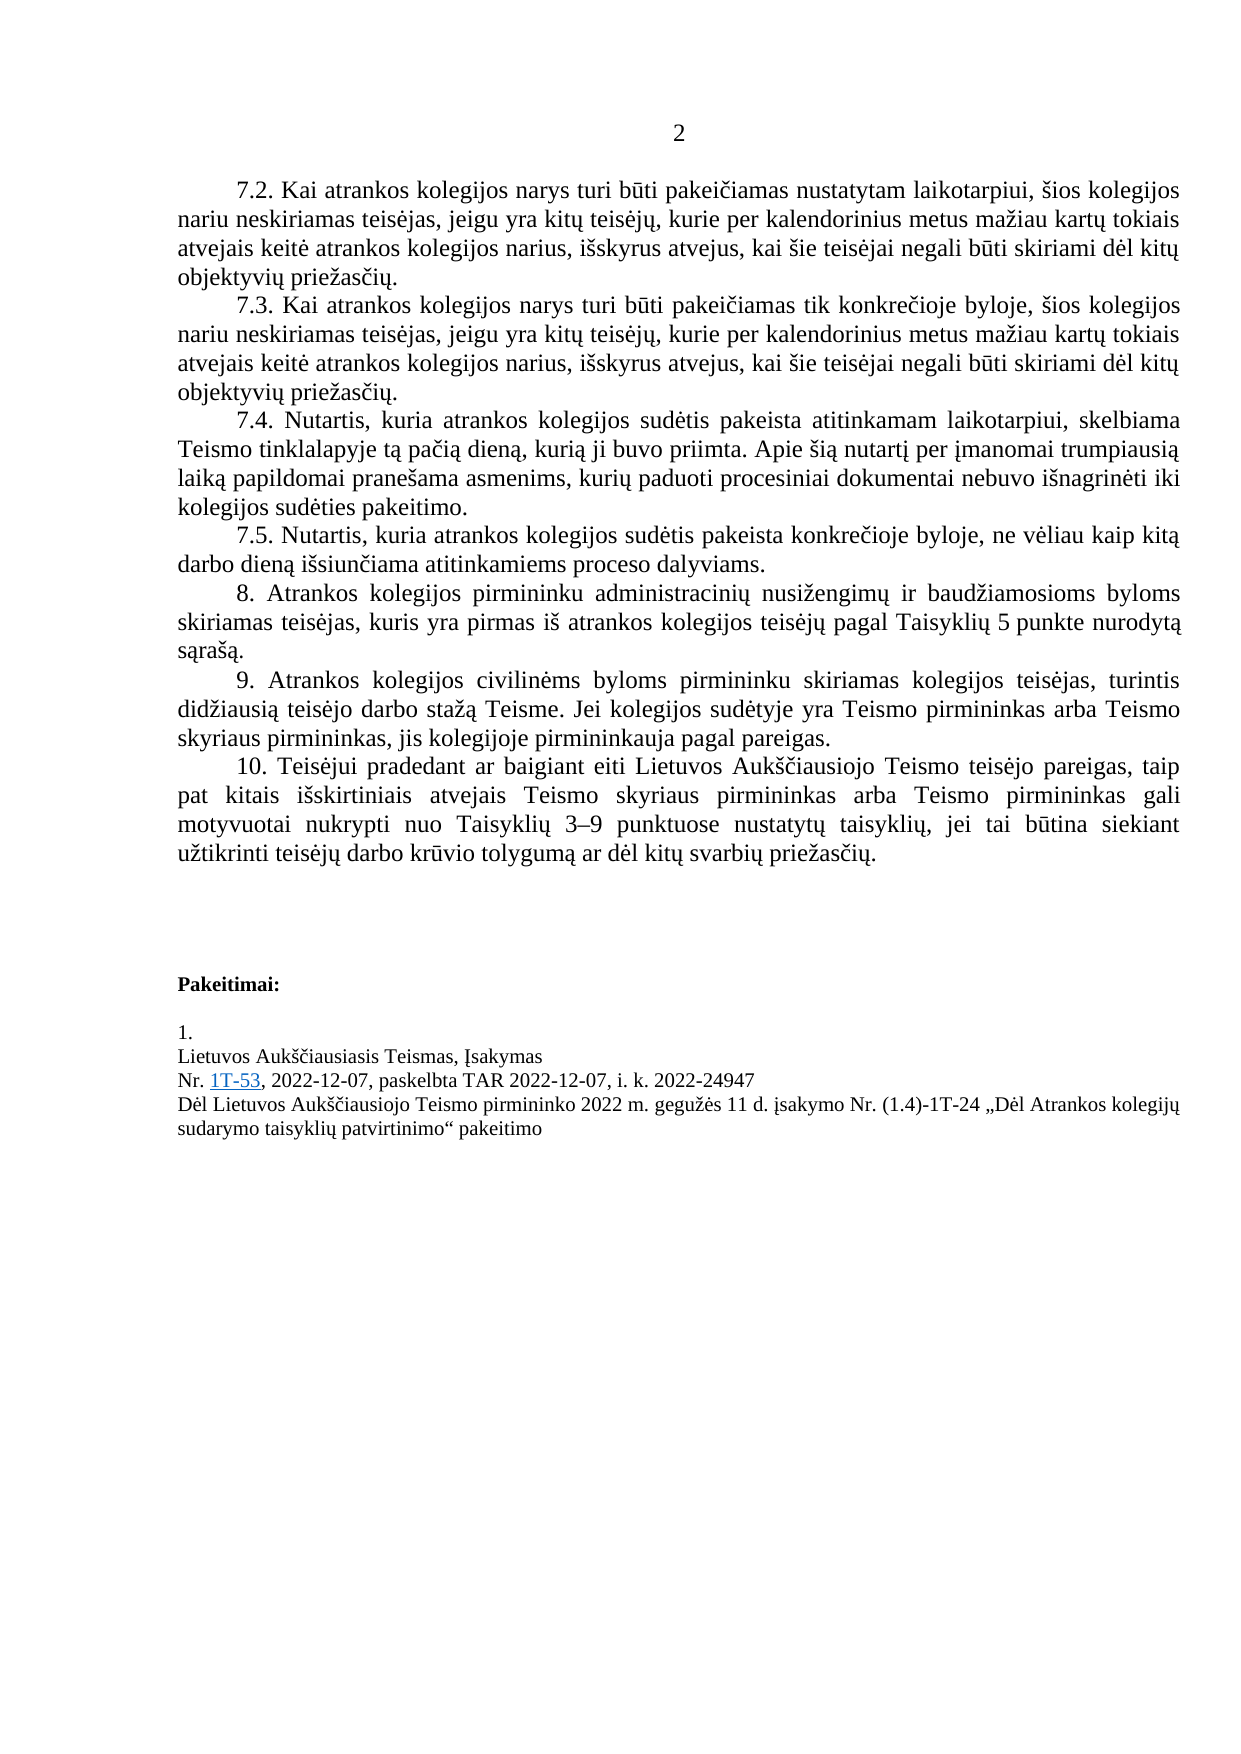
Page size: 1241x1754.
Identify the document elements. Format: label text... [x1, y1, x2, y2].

text 9. Atrankos kolegijos civilinėms byloms pirmininku skiriamas kolegijos teisėjas, turintis didžiausią teisėjo darbo stažą Teisme. Jei kolegijos sudėtyje yra Teismo pirmininkas arba Teismo skyriaus pirmininkas, jis kolegijoje pirmininkauja pagal pareigas. [177, 665, 1181, 751]
text 10. Teisėjui pradedant ar baigiant eiti Lietuvos Aukščiausiojo Teismo teisėjo pareigas, taip pat kitais išskirtiniais atvejais Teismo skyriaus pirmininkas arba Teismo pirmininkas gali motyvuotai nukrypti nuo Taisyklių 3–9 punktuose nustatytų taisyklių, jei tai būtina siekiant užtikrinti teisėjų darbo krūvio tolygumą ar dėl kitų svarbių priežasčių. [177, 751, 1181, 866]
text Lietuvos Aukščiausiasis Teismas, Įsakymas [177, 1044, 1181, 1068]
text 7.3. Kai atrankos kolegijos narys turi būti pakeičiamas tik konkrečioje byloje, šios kolegijos nariu neskiriamas teisėjas, jeigu yra kitų teisėjų, kurie per kalendorinius metus mažiau kartų tokiais atvejais keitė atrankos kolegijos narius, išskyrus atvejus, kai šie teisėjai negali būti skiriami dėl kitų objektyvių priežasčių. [177, 291, 1181, 406]
text Pakeitimai: [177, 972, 1181, 996]
text Nr. 1T-53, 2022-12-07, paskelbta TAR 2022-12-07, i. k. 2022-24947 [177, 1068, 1181, 1092]
text Dėl Lietuvos Aukščiausiojo Teismo pirmininko 2022 m. gegužės 11 d. įsakymo Nr. (1.4)-1T-24 „Dėl Atrankos kolegijų sudarymo taisyklių patvirtinimo“ pakeitimo [177, 1092, 1181, 1140]
text 8. Atrankos kolegijos pirmininku administracinių nusižengimų ir baudžiamosioms byloms skiriamas teisėjas, kuris yra pirmas iš atrankos kolegijos teisėjų pagal Taisyklių 5 punkte nurodytą sąrašą. [177, 578, 1181, 665]
text 7.5. Nutartis, kuria atrankos kolegijos sudėtis pakeista konkrečioje byloje, ne vėliau kaip kitą darbo dieną išsiunčiama atitinkamiems proceso dalyviams. [177, 521, 1181, 578]
text 7.2. Kai atrankos kolegijos narys turi būti pakeičiamas nustatytam laikotarpiui, šios kolegijos nariu neskiriamas teisėjas, jeigu yra kitų teisėjų, kurie per kalendorinius metus mažiau kartų tokiais atvejais keitė atrankos kolegijos narius, išskyrus atvejus, kai šie teisėjai negali būti skiriami dėl kitų objektyvių priežasčių. [177, 176, 1181, 291]
text 7.4. Nutartis, kuria atrankos kolegijos sudėtis pakeista atitinkamam laikotarpiui, skelbiama Teismo tinklalapyje tą pačią dieną, kurią ji buvo priimta. Apie šią nutartį per įmanomai trumpiausią laiką papildomai pranešama asmenims, kurių paduoti procesiniai dokumentai nebuvo išnagrinėti iki kolegijos sudėties pakeitimo. [177, 406, 1181, 521]
text 1. [177, 1020, 1181, 1044]
